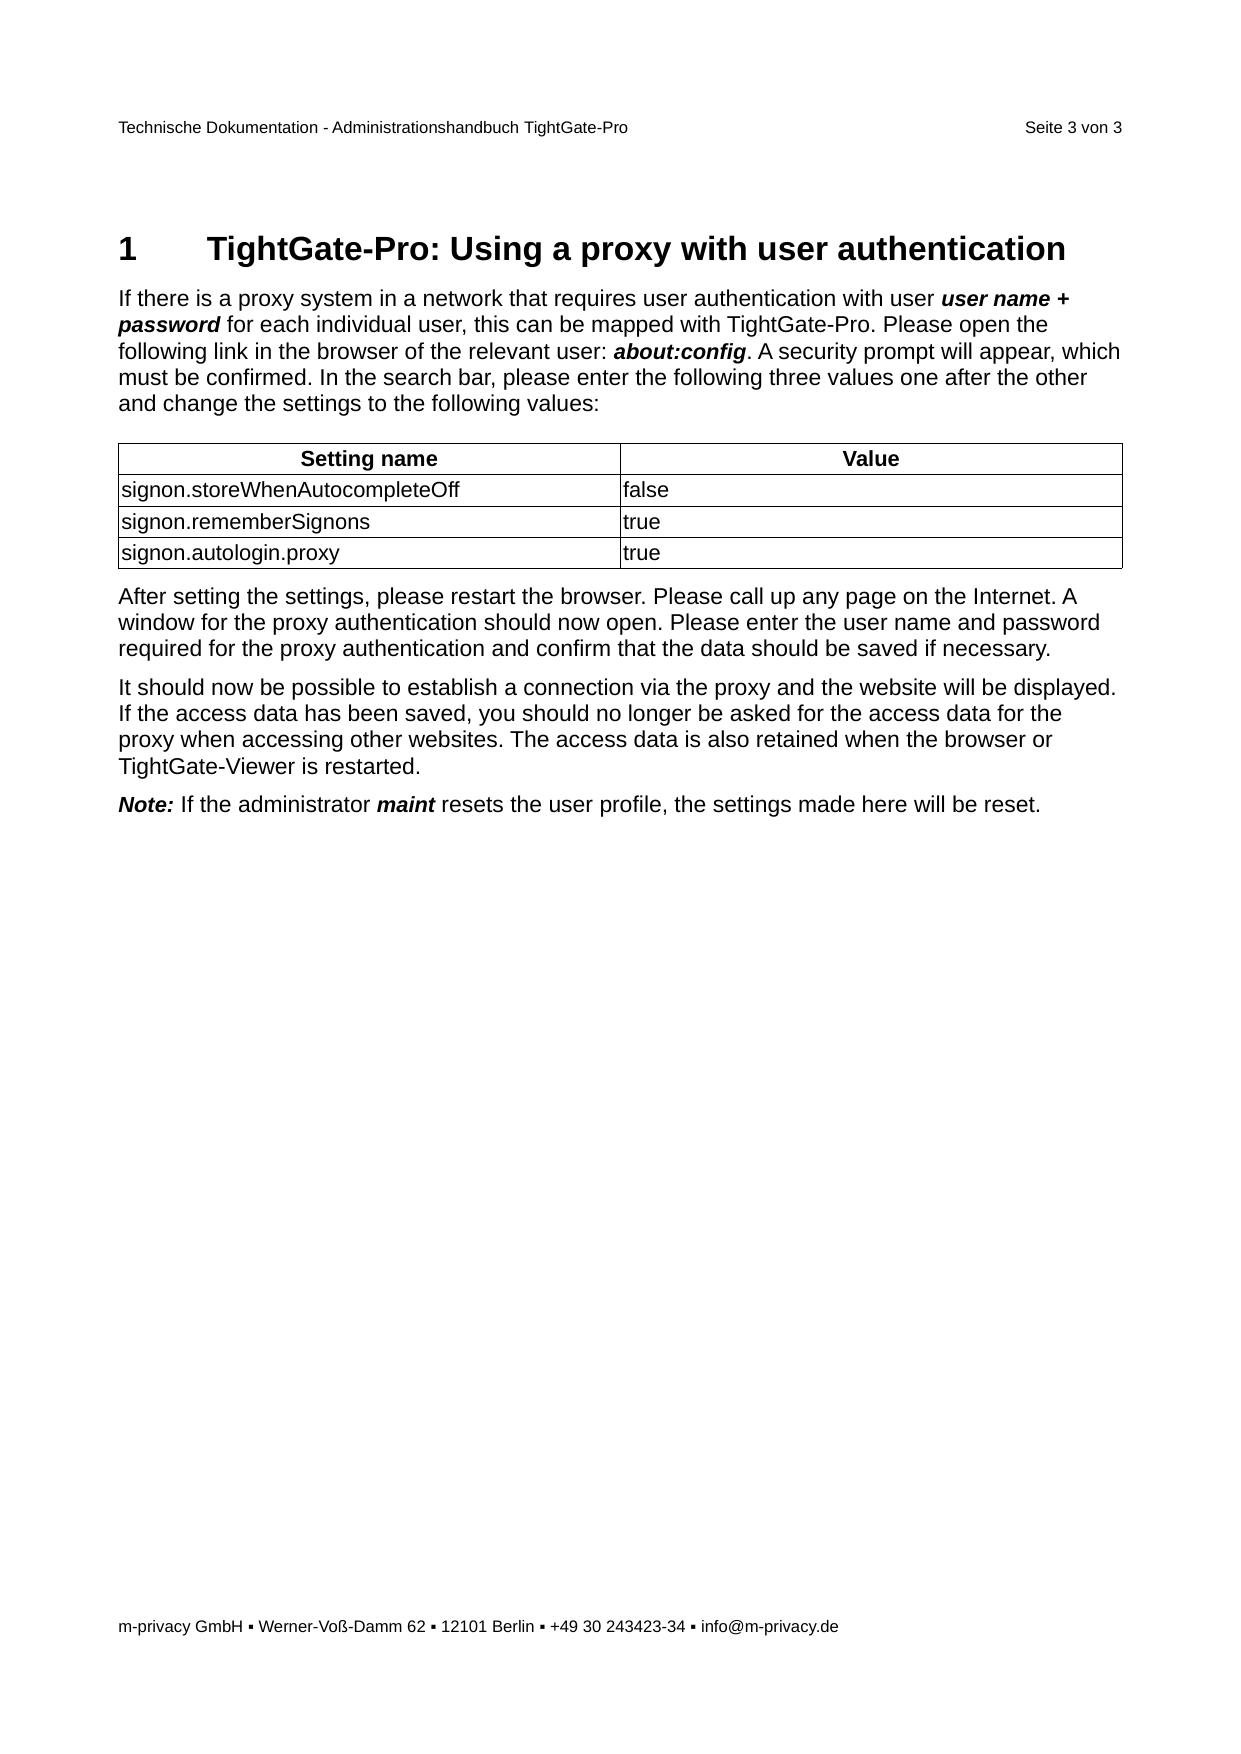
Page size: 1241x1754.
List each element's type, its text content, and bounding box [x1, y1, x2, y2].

table_header Setting name [119, 444, 620, 474]
table_cell false [621, 475, 1122, 506]
table_cell true [621, 538, 1122, 568]
subtitle TightGate-Pro: Using a proxy with user authentication [118, 228, 1122, 267]
text Note: If the administrator maint resets the user profile, the settings made here will be reset. [118, 791, 1122, 817]
text After setting the settings, please restart the browser. Please call up any page on the Internet. A window for the proxy authentication should now open. Please enter the user name and password required for the proxy authentication and confirm that the data should be saved if necessary. [118, 583, 1122, 662]
table_cell signon.storeWhenAutocompleteOff [119, 475, 620, 506]
table_cell signon.autologin.proxy [119, 538, 620, 568]
text It should now be possible to establish a connection via the proxy and the website will be displayed. If the access data has been saved, you should no longer be asked for the access data for the proxy when accessing other websites. The access data is also retained when the browser or TightGate-Viewer is restarted. [118, 673, 1122, 779]
table_header Value [621, 444, 1122, 474]
table_cell signon.rememberSignons [119, 507, 620, 537]
text If there is a proxy system in a network that requires user authentication with user user name + password for each individual user, this can be mapped with TightGate-Pro. Please open the following link in the browser of the relevant user: about:config. A security prompt will appear, which must be confirmed. In the search bar, please enter the following three values one after the other and change the settings to the following values: [118, 285, 1122, 417]
table_cell true [621, 507, 1122, 537]
